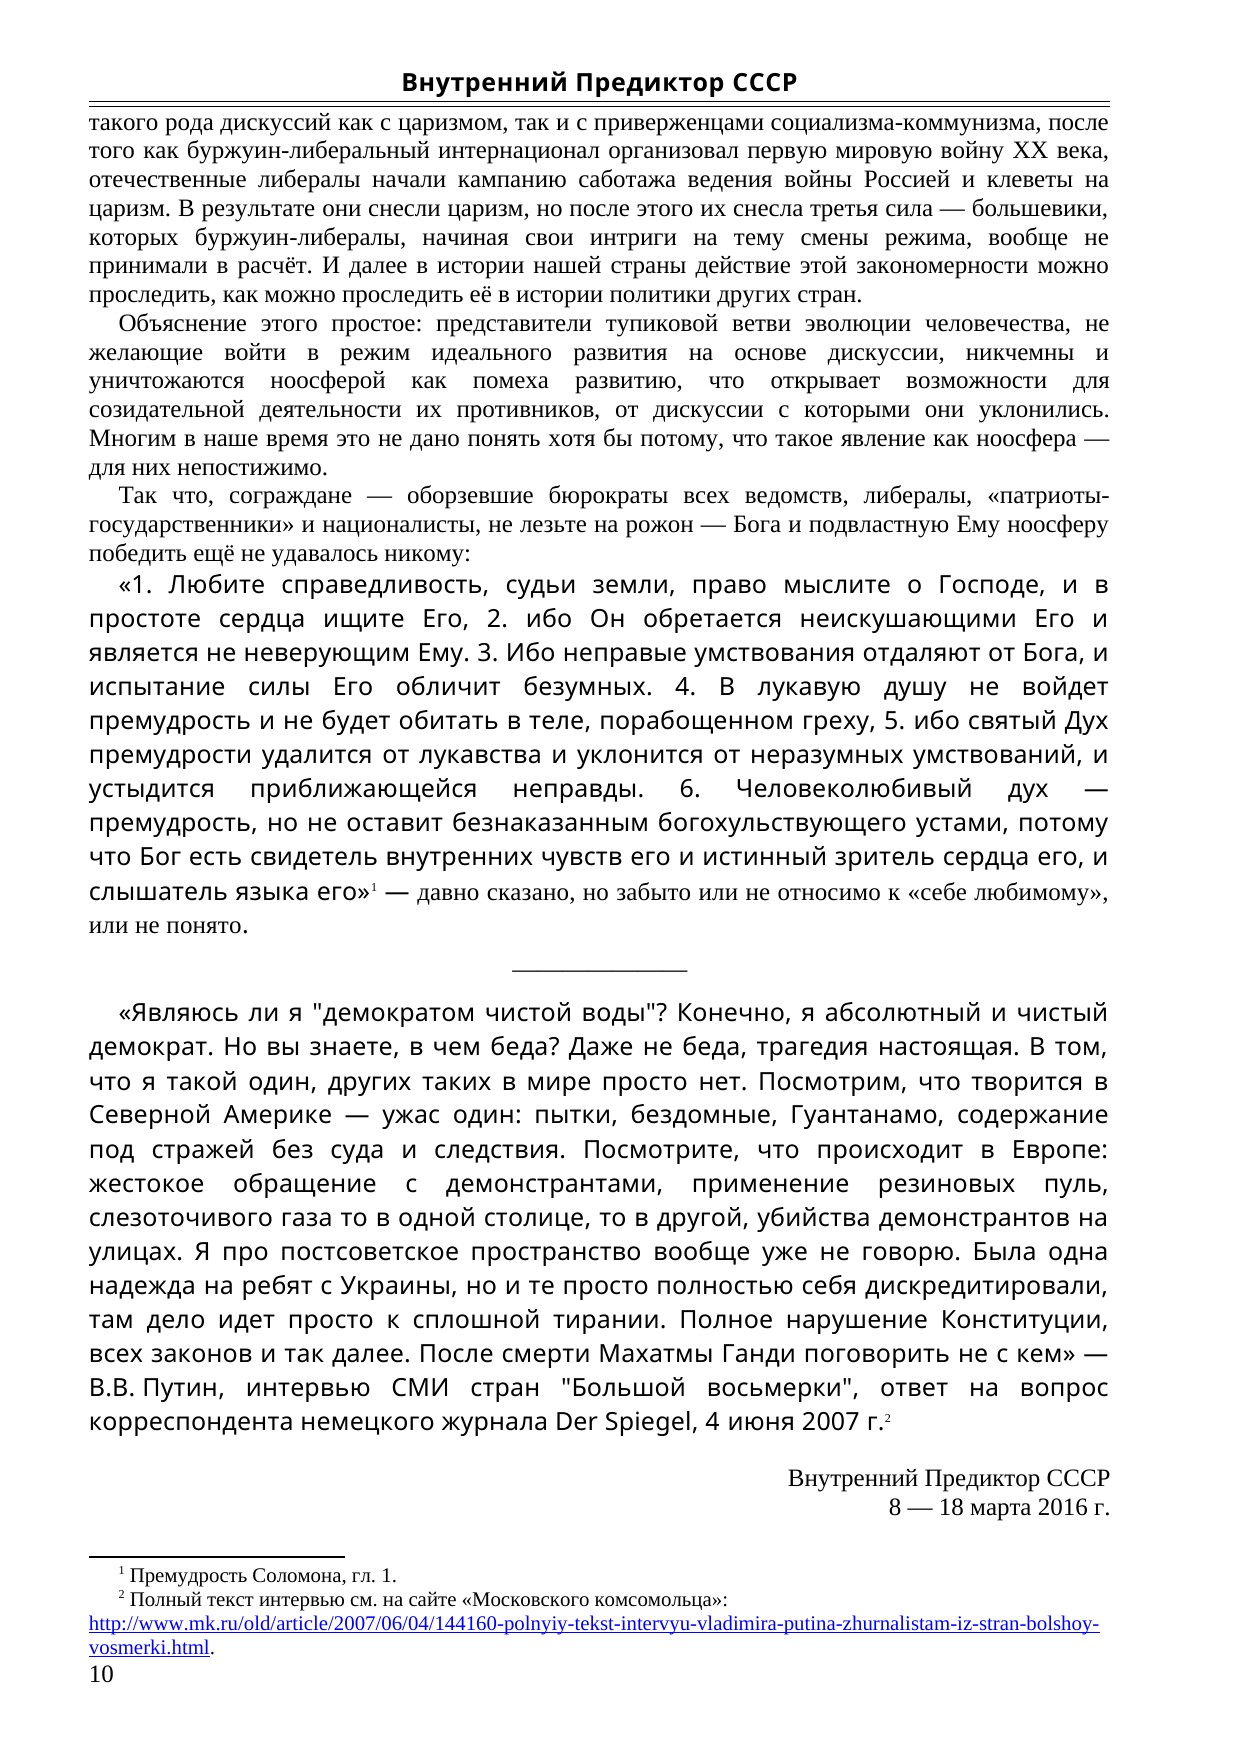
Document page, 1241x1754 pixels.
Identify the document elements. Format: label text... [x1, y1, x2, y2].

text Объяснение этого простое: представители тупиковой ветви эволюции человечества, не желающие войти в режим идеального развития на основе дискуссии, никчемны и уничтожаются ноосферой как помеха развитию, что открывает возможности для созидательной деятельности их противников, от дискуссии с которыми они уклонились. Многим в наше время это не дано понять хотя бы потому, что такое явление как ноосфера — для них непостижимо. [89, 308, 1110, 480]
text Так что, сограждане — оборзевшие бюрократы всех ведомств, либералы, «патриоты-государственники» и националисты, не лезьте на рожон — Бога и подвластную Ему ноосферу победить ещё не удавалось никому: [89, 480, 1110, 567]
text такого рода дискуссий как с царизмом, так и с приверженцами социализма-коммунизма, после того как буржуин-либеральный интернационал организовал первую мировую войну ХХ века, отечественные либералы начали кампанию саботажа ведения войны Россией и клеветы на царизм. В результате они снесли царизм, но после этого их снесла третья сила — большевики, которых буржуин-либералы, начиная свои интриги на тему смены режима, вообще не принимали в расчёт. И далее в истории нашей страны действие этой закономерности можно проследить, как можно проследить её в истории политики других стран. [89, 107, 1110, 308]
text «Являюсь ли я "демократом чистой воды"? Конечно, я абсолютный и чистый демократ. Но вы знаете, в чем беда? Даже не беда, трагедия настоящая. В том, что я такой один, других таких в мире просто нет. Посмотрим, что творится в Северной Америке — ужас один: пытки, бездомные, Гуантанамо, содержание под стражей без суда и следствия. Посмотрите, что происходит в Европе: жестокое обращение с демонстрантами, применение резиновых пуль, слезоточивого газа то в одной столице, то в другой, убийства демонстрантов на улицах. Я про постсоветское пространство вообще уже не говорю. Была одна надежда на ребят с Украины, но и те просто полностью себя дискредитировали, там дело идет просто к сплошной тирании. Полное нарушение Конституции, всех законов и так далее. После смерти Махатмы Ганди поговорить не с кем» — В.В. Путин, интервью СМИ стран "Большой восьмерки", ответ на вопрос корреспондента немецкого журнала Der Spiegel, 4 июня 2007 г. [89, 995, 1110, 1438]
text Внутренний Предиктор СССР 8 — 18 марта 2016 г. [89, 1463, 1110, 1520]
text Премудрость Соломона, гл. 1. [89, 1563, 1110, 1587]
text «1. Любите справедливость, судьи земли, право мыслите о Господе, и в простоте сердца ищите Его, 2. ибо Он обретается неискушающими Его и является не неверующим Ему. 3. Ибо неправые умствования отдаляют от Бога, и испытание силы Его обличит безумных. 4. В лукавую душу не войдет премудрость и не будет обитать в теле, порабощенном греху, 5. ибо святый Дух премудрости удалится от лукавства и уклонится от неразумных умствований, и устыдится приближающейся неправды. 6. Человеколюбивый дух — премудрость, но не оставит безнаказанным богохульствующего устами, потому что Бог есть свидетель внутренних чувств его и истинный зритель сердца его, и слышатель языка его» — давно сказано, но забыто или не относимо к «себе любимому», или не понято. [89, 567, 1110, 941]
text ——————— [89, 954, 1110, 982]
text Полный текст интервью см. на сайте «Московского комсомольца»: http://www.mk.ru/old/article/2007/06/04/144160-polnyiy-tekst-intervyu-vladimira-putina-zhurnalistam-iz-stran-bolshoy-vosmerki.html. [89, 1587, 1110, 1659]
